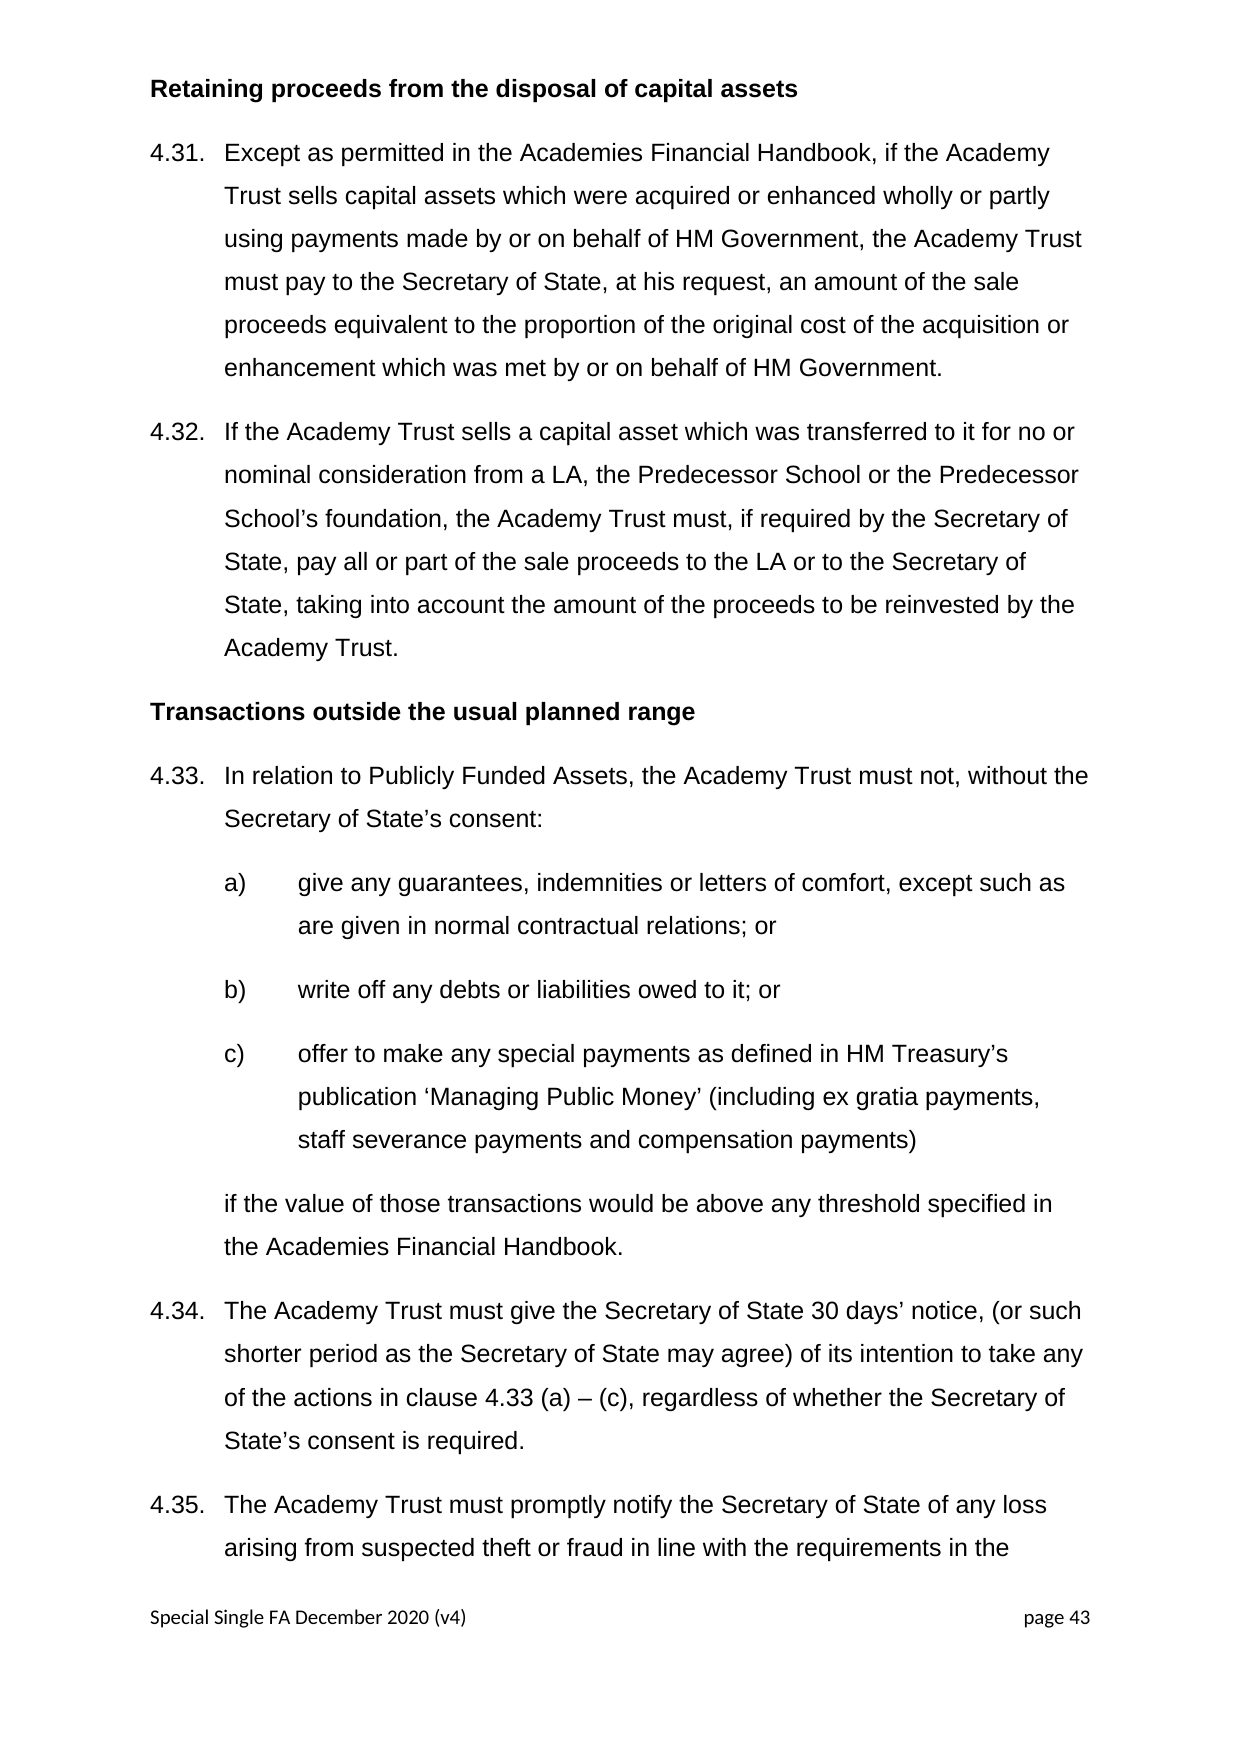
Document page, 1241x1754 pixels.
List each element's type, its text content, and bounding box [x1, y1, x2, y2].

list The Academy Trust must promptly notify the Secretary of State of any loss arising from suspected theft or fraud in line with the requirements in the [150, 1489, 1090, 1561]
list If the Academy Trust sells a capital asset which was transferred to it for no or nominal consideration from a LA, the Predecessor School or the Predecessor School’s foundation, the Academy Trust must, if required by the Secretary of State, pay all or part of the sale proceeds to the LA or to the Secretary of State, taking into account the amount of the proceeds to be reinvested by the Academy Trust. [150, 417, 1090, 662]
list give any guarantees, indemnities or letters of comfort, except such as are given in normal contractual relations; or [224, 868, 1090, 940]
list if the value of those transactions would be above any threshold specified in the Academies Financial Handbook. [224, 1189, 1090, 1261]
list write off any debts or liabilities owed to it; or [224, 975, 1090, 1004]
subtitle Transactions outside the usual planned range [150, 697, 1090, 726]
list Except as permitted in the Academies Financial Handbook, if the Academy Trust sells capital assets which were acquired or enhanced wholly or partly using payments made by or on behalf of HM Government, the Academy Trust must pay to the Secretary of State, at his request, an amount of the sale proceeds equivalent to the proportion of the original cost of the acquisition or enhancement which was met by or on behalf of HM Government. [150, 138, 1090, 382]
subtitle Retaining proceeds from the disposal of capital assets [150, 74, 1090, 102]
list The Academy Trust must give the Secretary of State 30 days’ notice, (or such shorter period as the Secretary of State may agree) of its intention to take any of the actions in clause 4.33 (a) – (c), regardless of whether the Secretary of State’s consent is required. [150, 1296, 1090, 1454]
list offer to make any special payments as defined in HM Treasury’s publication ‘Managing Public Money’ (including ex gratia payments, staff severance payments and compensation payments) [224, 1039, 1090, 1154]
list In relation to Publicly Funded Assets, the Academy Trust must not, without the Secretary of State’s consent: [150, 761, 1090, 833]
